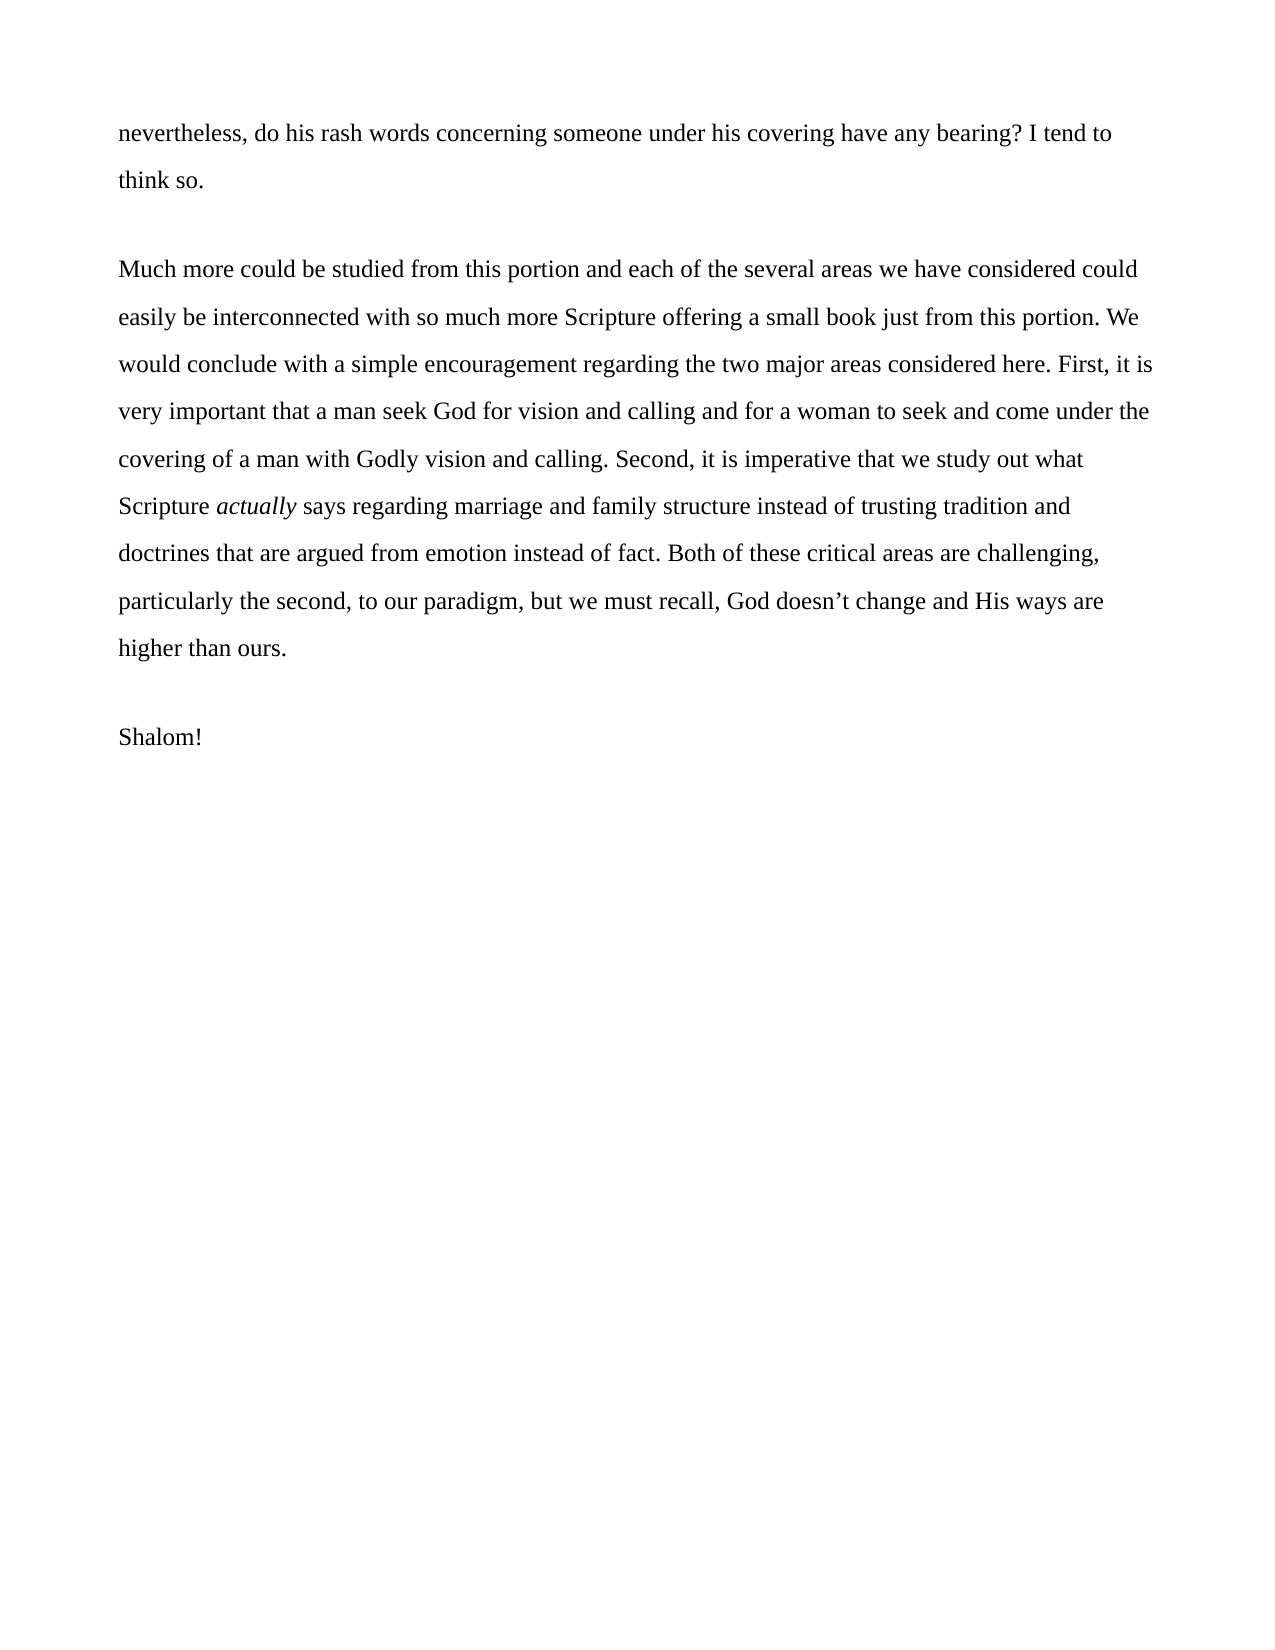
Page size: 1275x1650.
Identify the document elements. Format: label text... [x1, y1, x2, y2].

text Shalom! [118, 722, 1157, 751]
text Much more could be studied from this portion and each of the several areas we have considered could easily be interconnected with so much more Scripture offering a small book just from this portion. We would conclude with a simple encouragement regarding the two major areas considered here. First, it is very important that a man seek God for vision and calling and for a woman to seek and come under the covering of a man with Godly vision and calling. Second, it is imperative that we study out what Scripture actually says regarding marriage and family structure instead of trusting tradition and doctrines that are argued from emotion instead of fact. Both of these critical areas are challenging, particularly the second, to our paradigm, but we must recall, God doesn’t change and His ways are higher than ours. [118, 254, 1157, 662]
text nevertheless, do his rash words concerning someone under his covering have any bearing? I tend to think so. [118, 118, 1157, 194]
